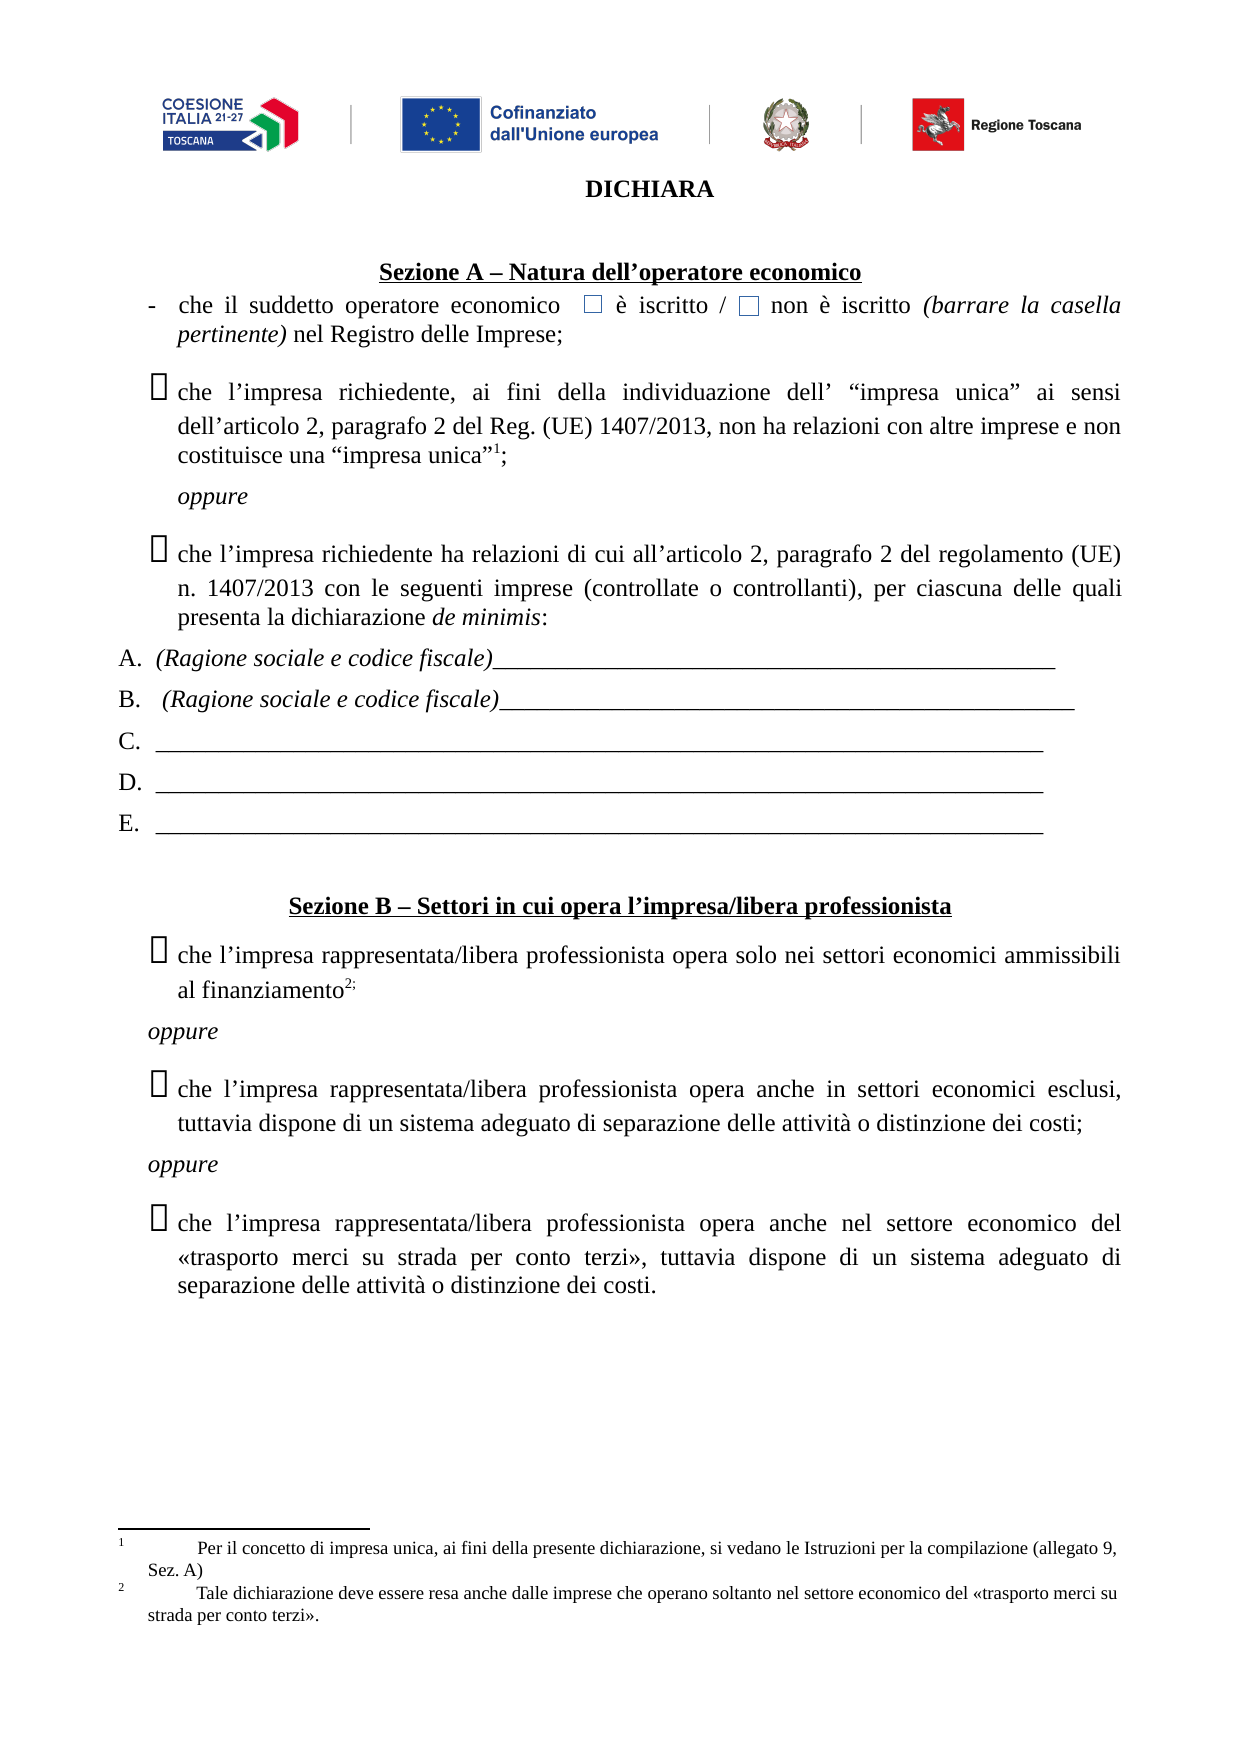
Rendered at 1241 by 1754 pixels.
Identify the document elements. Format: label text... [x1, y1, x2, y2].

list (Ragione sociale e codice fiscale)______________________________________________ [118, 684, 1122, 713]
text oppure [148, 1016, 1122, 1045]
text oppure [148, 1149, 1122, 1178]
list _______________________________________________________________________ [118, 726, 1122, 754]
text oppure [177, 481, 1122, 510]
list che l’impresa richiedente ha relazioni di cui all’articolo 2, paragrafo 2 del regolamento (UE) n. 1407/2013 con le seguenti imprese (controllate o controllanti), per ciascuna delle quali presenta la dichiarazione de minimis: [148, 522, 1122, 631]
list che l’impresa richiedente, ai fini della individuazione dell’ “impresa unica” ai sensi dell’articolo 2, paragrafo 2 del Reg. (UE) 1407/2013, non ha relazioni con altre imprese e non costituisce una “impresa unica”; [148, 360, 1122, 468]
text Sezione B – Settori in cui opera l’impresa/libera professionista [118, 891, 1122, 919]
text Sezione A – Natura dell’operatore economico [118, 257, 1122, 286]
text - che il suddetto operatore economico è iscritto / non è iscritto (barrare la casella pertinente) nel Registro delle Imprese; [148, 290, 1122, 347]
list _______________________________________________________________________ [118, 767, 1122, 796]
list (Ragione sociale e codice fiscale)_____________________________________________ [118, 643, 1122, 672]
list _______________________________________________________________________ [118, 808, 1122, 837]
list che l’impresa rappresentata/libera professionista opera anche nel settore economico del «trasporto merci su strada per conto terzi», tuttavia dispone di un sistema adeguato di separazione delle attività o distinzione dei costi. [148, 1191, 1122, 1299]
list che l’impresa rappresentata/libera professionista opera solo nei settori economici ammissibili al finanziamento; [148, 924, 1122, 1003]
list che l’impresa rappresentata/libera professionista opera anche in settori economici esclusi, tuttavia dispone di un sistema adeguato di separazione delle attività o distinzione dei costi; [148, 1057, 1122, 1137]
list Tale dichiarazione deve essere resa anche dalle imprese che operano soltanto nel settore economico del «trasporto merci su strada per conto terzi». [118, 1580, 1122, 1626]
text DICHIARA [177, 174, 1122, 203]
list Per il concetto di impresa unica, ai fini della presente dichiarazione, si vedano le Istruzioni per la compilazione (allegato 9, Sez. A) [118, 1535, 1122, 1580]
